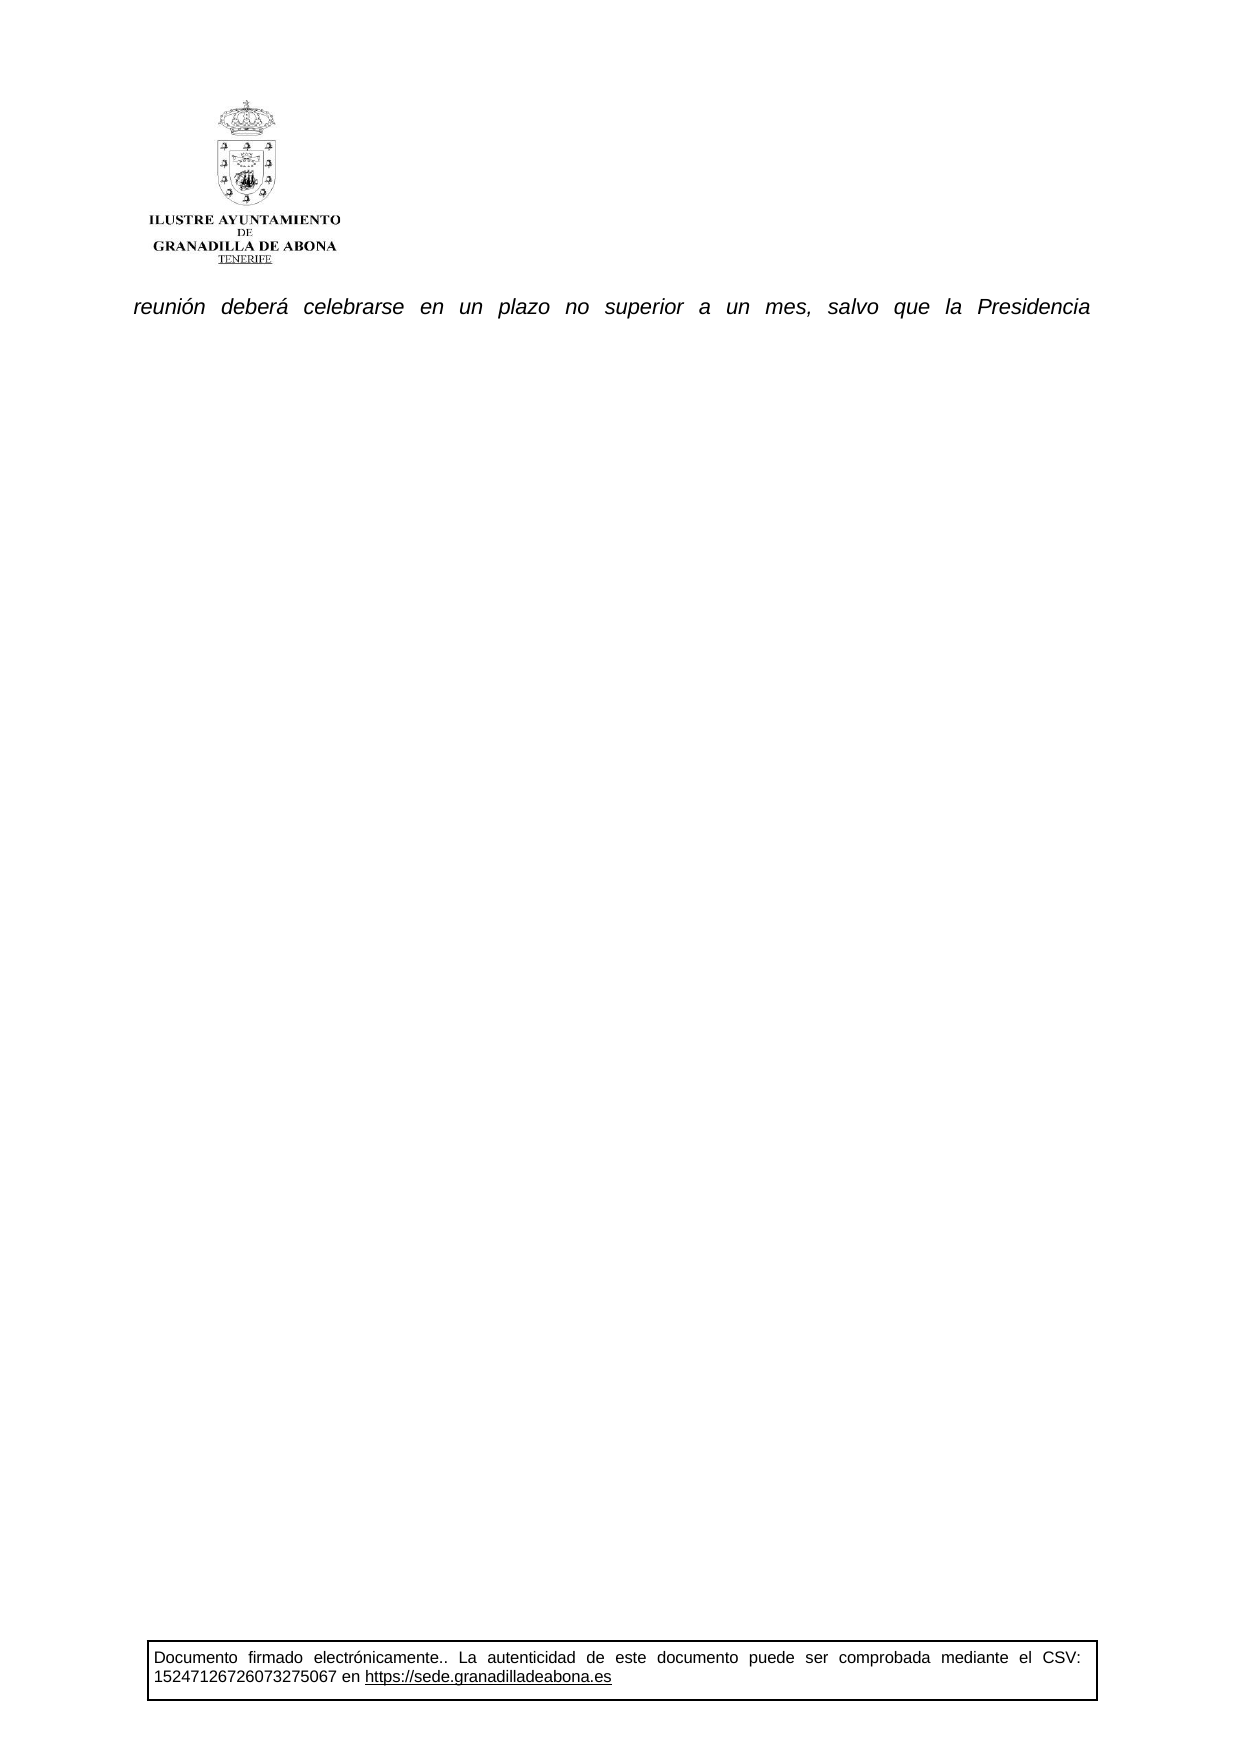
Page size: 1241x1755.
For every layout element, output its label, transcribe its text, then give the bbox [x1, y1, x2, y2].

list reunión deberá celebrarse en un plazo no superior a un mes, salvo que la Presidencia [133, 294, 1111, 319]
